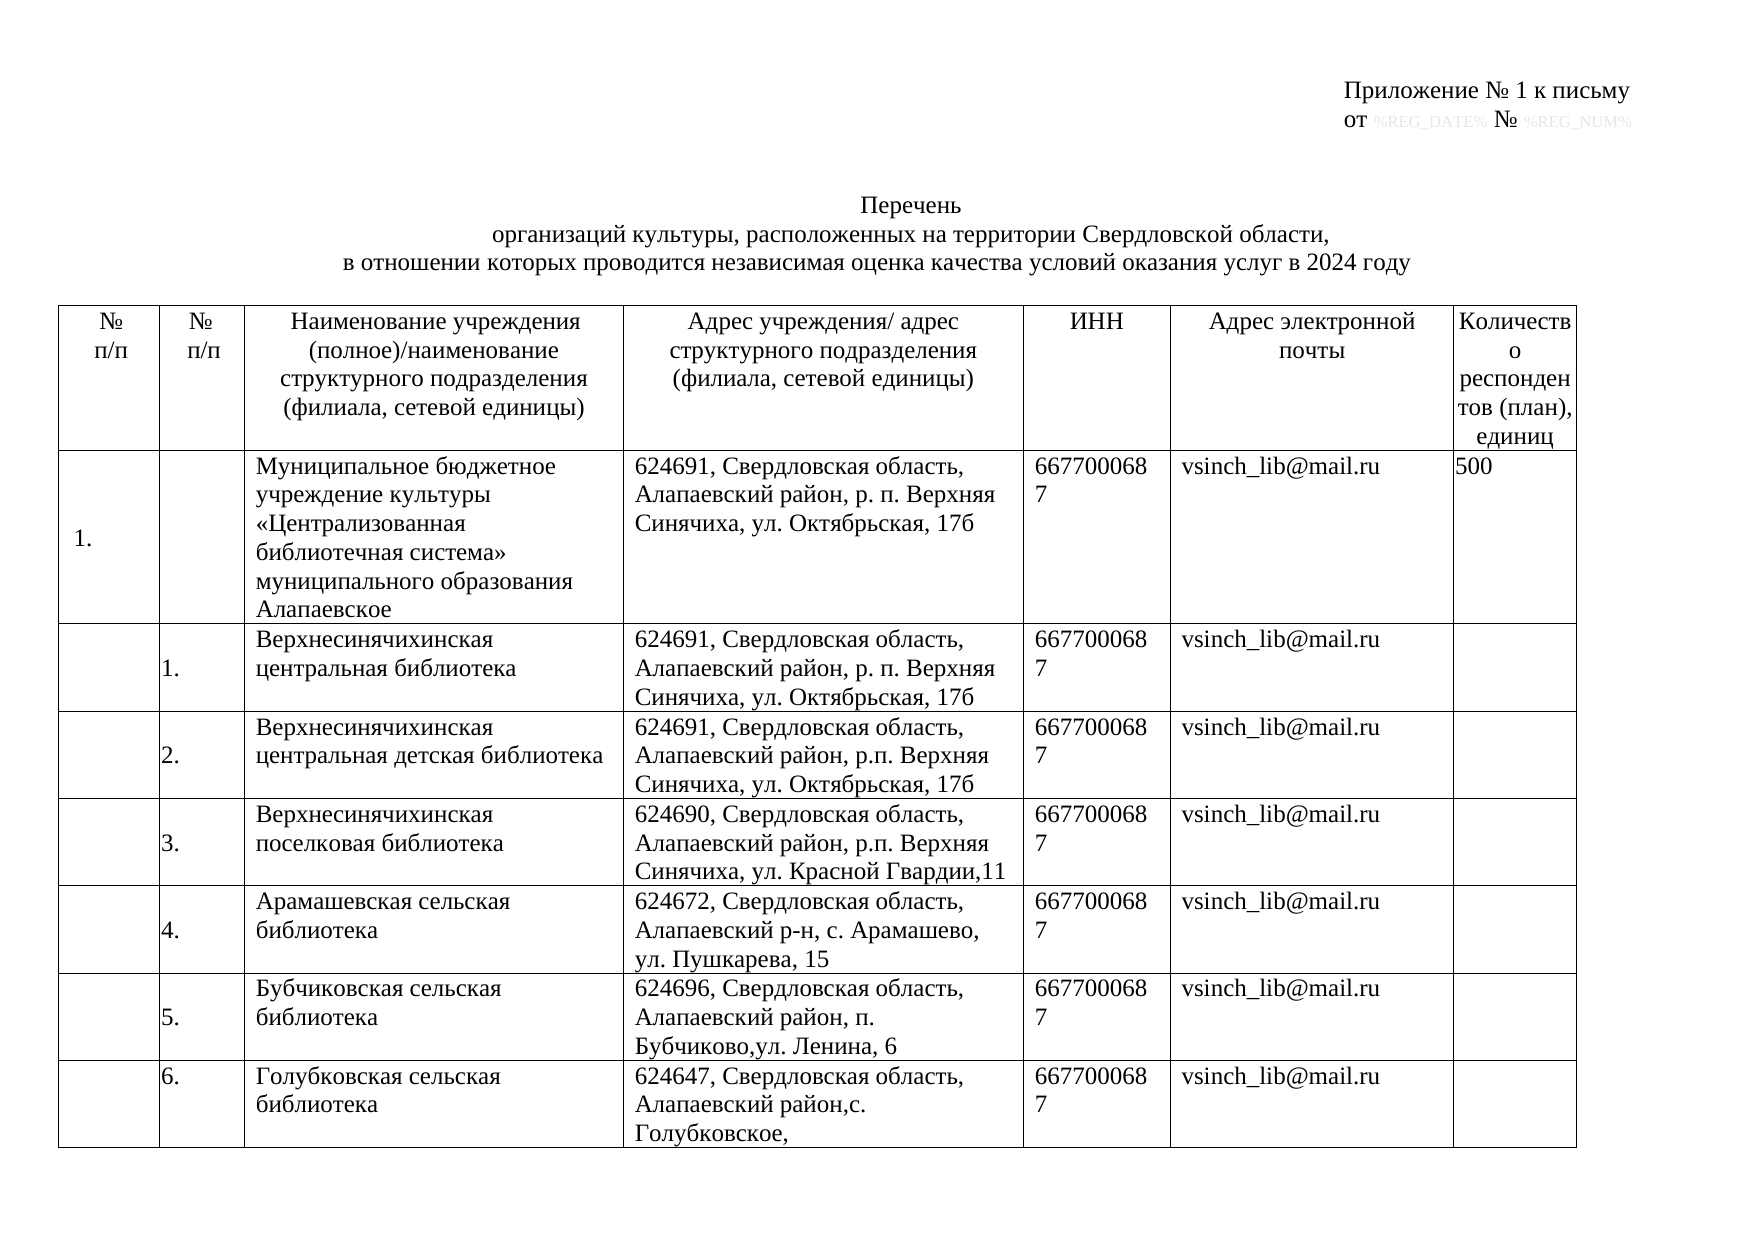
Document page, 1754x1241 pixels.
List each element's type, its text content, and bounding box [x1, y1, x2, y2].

table_cell [1454, 799, 1576, 885]
table_cell Верхнесинячихинская поселковая библиотека [245, 799, 623, 885]
table_header Количество респондентов (план), единиц [1454, 306, 1576, 450]
table_cell [59, 712, 159, 798]
table_cell 6677000687 [1024, 451, 1170, 623]
table_cell [160, 799, 244, 885]
table_cell 624691, Свердловская область, Алапаевский район, р.п. Верхняя Синячиха, ул. Октябрьская, 17б [624, 712, 1023, 798]
table_cell [160, 451, 244, 623]
table_cell [59, 799, 159, 885]
text Перечень [118, 190, 1636, 219]
table_cell [1454, 624, 1576, 711]
table_cell 624696, Свердловская область, Алапаевский район, п. Бубчиково,ул. Ленина, 6 [624, 974, 1023, 1060]
table_cell vsinch_lib@mail.ru [1171, 451, 1453, 623]
text от %REG_DATE% № %REG_NUM% [1344, 104, 1636, 132]
table_cell [160, 886, 244, 972]
table_cell Голубковская сельская библиотека [245, 1061, 623, 1147]
text организаций культуры, расположенных на территории Свердловской области, в отношении которых проводится независимая оценка качества условий оказания услуг в 2024 году [118, 219, 1636, 276]
table_cell vsinch_lib@mail.ru [1171, 1061, 1453, 1147]
table_cell [59, 1061, 159, 1147]
table_cell Муниципальное бюджетное учреждение культуры «Централизованная библиотечная система» муниципального образования Алапаевское [245, 451, 623, 623]
table_cell vsinch_lib@mail.ru [1171, 886, 1453, 972]
table_header Адрес электронной почты [1171, 306, 1453, 450]
table_header Наименование учреждения (полное)/наименование структурного подразделения (филиала, сетевой единицы) [245, 306, 623, 450]
text Приложение № 1 к письму [1344, 75, 1636, 104]
table_cell vsinch_lib@mail.ru [1171, 799, 1453, 885]
table_cell vsinch_lib@mail.ru [1171, 974, 1453, 1060]
table_header Адрес учреждения/ адрес структурного подразделения (филиала, сетевой единицы) [624, 306, 1023, 450]
table_cell Арамашевская сельская библиотека [245, 886, 623, 972]
table_cell 6677000687 [1024, 1061, 1170, 1147]
table_cell [160, 974, 244, 1060]
table_cell 624672, Свердловская область, Алапаевский р-н, с. Арамашево, ул. Пушкарева, 15 [624, 886, 1023, 972]
table_cell [59, 886, 159, 972]
table_cell 624691, Свердловская область, Алапаевский район, р. п. Верхняя Синячиха, ул. Октябрьская, 17б [624, 451, 1023, 623]
table_cell vsinch_lib@mail.ru [1171, 624, 1453, 711]
table_cell [160, 1061, 244, 1147]
table_cell [59, 624, 159, 711]
table_cell Верхнесинячихинская центральная библиотека [245, 624, 623, 711]
table_cell 624691, Свердловская область, Алапаевский район, р. п. Верхняя Синячиха, ул. Октябрьская, 17б [624, 624, 1023, 711]
table_cell 6677000687 [1024, 974, 1170, 1060]
table_cell [1454, 886, 1576, 972]
table_cell 624647, Свердловская область, Алапаевский район,с. Голубковское, [624, 1061, 1023, 1147]
table_cell [1454, 974, 1576, 1060]
table_cell [59, 974, 159, 1060]
table_cell 6677000687 [1024, 886, 1170, 972]
table_header № п/п [160, 306, 244, 450]
table_cell 500 [1454, 451, 1576, 623]
table_cell 6677000687 [1024, 799, 1170, 885]
table_header № п/п [59, 306, 159, 450]
table_cell Бубчиковская сельская библиотека [245, 974, 623, 1060]
table_cell [1454, 1061, 1576, 1147]
table_cell 624690, Свердловская область, Алапаевский район, р.п. Верхняя Синячиха, ул. Красной Гвардии,11 [624, 799, 1023, 885]
table_cell 6677000687 [1024, 712, 1170, 798]
table_cell vsinch_lib@mail.ru [1171, 712, 1453, 798]
table_cell [59, 451, 159, 623]
table_cell Верхнесинячихинская центральная детская библиотека [245, 712, 623, 798]
table_cell [160, 624, 244, 711]
table_cell 6677000687 [1024, 624, 1170, 711]
table_header ИНН [1024, 306, 1170, 450]
table_cell [160, 712, 244, 798]
table_cell [1454, 712, 1576, 798]
